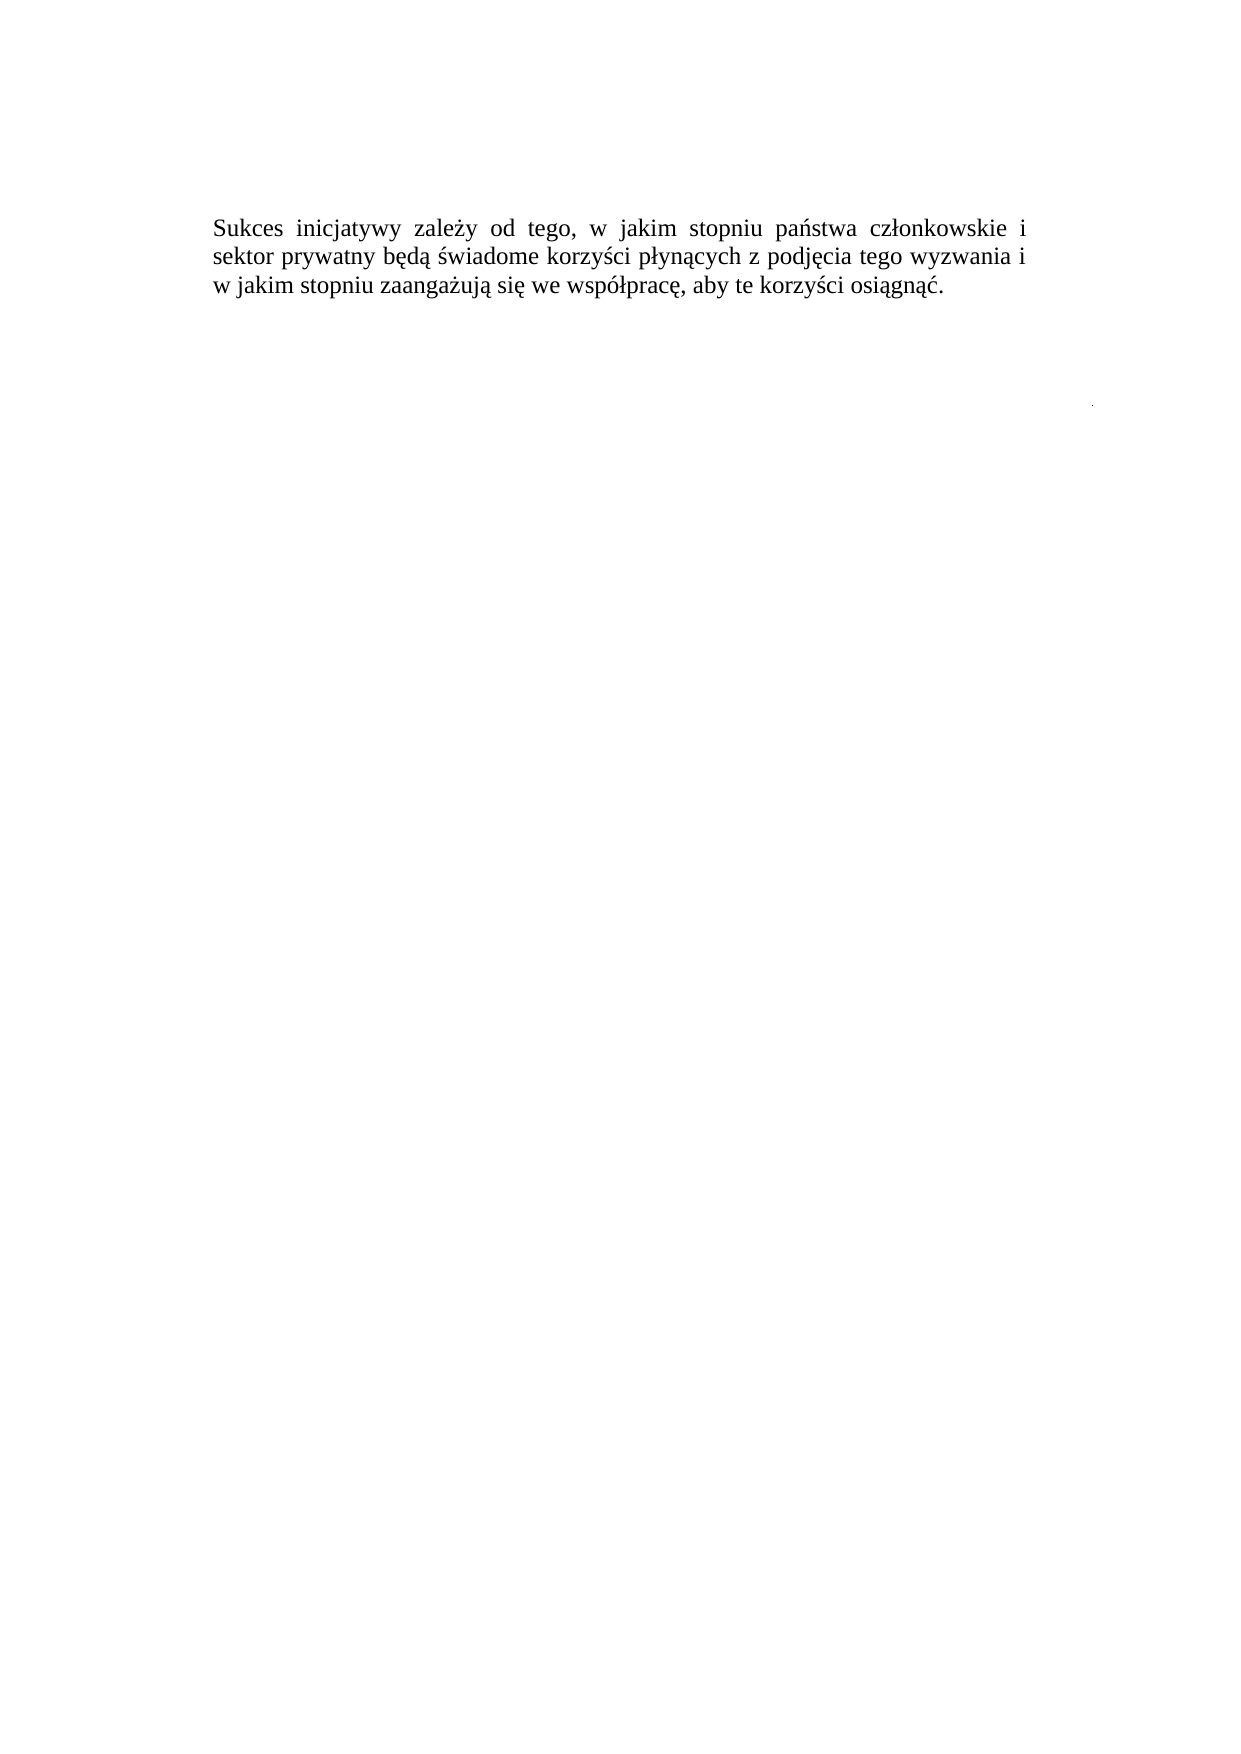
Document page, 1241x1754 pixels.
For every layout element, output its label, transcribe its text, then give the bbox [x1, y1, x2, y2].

text Sukces inicjatywy zależy od tego, w jakim stopniu państwa członkowskie i sektor prywatny będą świadome korzyści płynących z podjęcia tego wyzwania i w jakim stopniu zaangażują się we współpracę, aby te korzyści osiągnąć. [149, 149, 1092, 299]
